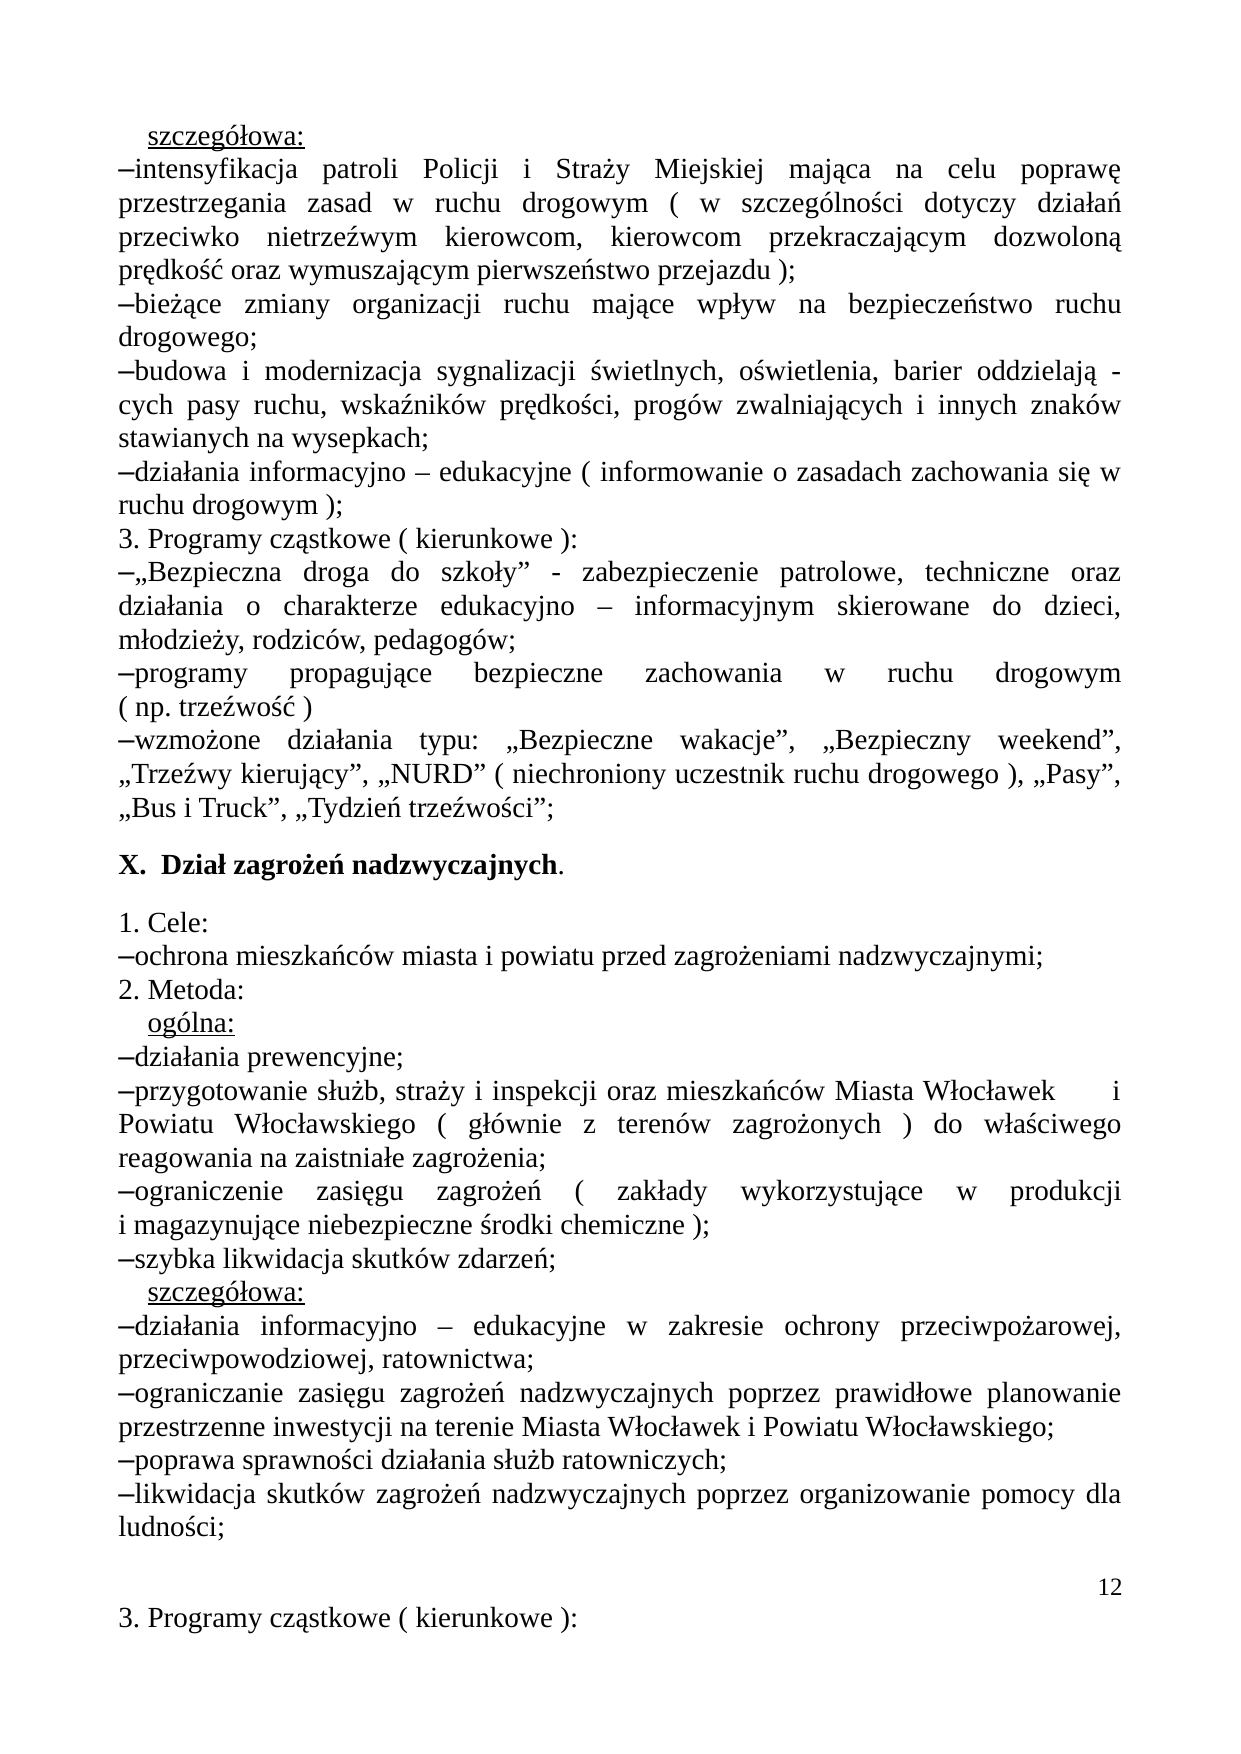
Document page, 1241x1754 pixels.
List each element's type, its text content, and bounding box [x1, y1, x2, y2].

list przygotowanie służb, straży i inspekcji oraz mieszkańców Miasta Włocławek i Powiatu Włocławskiego ( głównie z terenów zagrożonych ) do właściwego reagowania na zaistniałe zagrożenia; [118, 1073, 1122, 1173]
list intensyfikacja patroli Policji i Straży Miejskiej mająca na celu poprawę przestrzegania zasad w ruchu drogowym ( w szczególności dotyczy działań przeciwko nietrzeźwym kierowcom, kierowcom przekraczającym dozwoloną prędkość oraz wymuszającym pierwszeństwo przejazdu ); [118, 152, 1122, 286]
list ochrona mieszkańców miasta i powiatu przed zagrożeniami nadzwyczajnymi; [118, 938, 1122, 972]
list programy propagujące bezpieczne zachowania w ruchu drogowym ( np. trzeźwość ) [118, 655, 1122, 722]
list wzmożone działania typu: „Bezpieczne wakacje”, „Bezpieczny weekend”, „Trzeźwy kierujący”, „NURD” ( niechroniony uczestnik ruchu drogowego ), „Pasy”, „Bus i Truck”, „Tydzień trzeźwości”; [118, 722, 1122, 823]
text szczegółowa: [118, 1274, 1122, 1308]
list ograniczanie zasięgu zagrożeń nadzwyczajnych poprzez prawidłowe planowanie przestrzenne inwestycji na terenie Miasta Włocławek i Powiatu Włocławskiego; [118, 1375, 1122, 1442]
list działania prewencyjne; [118, 1039, 1122, 1073]
text 3. Programy cząstkowe ( kierunkowe ): [118, 1601, 1122, 1634]
list działania informacyjno – edukacyjne ( informowanie o zasadach zachowania się w ruchu drogowym ); [118, 454, 1122, 521]
list działania informacyjno – edukacyjne w zakresie ochrony przeciwpożarowej, przeciwpowodziowej, ratownictwa; [118, 1308, 1122, 1375]
text 3. Programy cząstkowe ( kierunkowe ): [118, 521, 1122, 554]
list „Bezpieczna droga do szkoły” - zabezpieczenie patrolowe, techniczne oraz działania o charakterze edukacyjno – informacyjnym skierowane do dzieci, młodzieży, rodziców, pedagogów; [118, 554, 1122, 655]
text szczegółowa: [118, 118, 1122, 152]
list ograniczenie zasięgu zagrożeń ( zakłady wykorzystujące w produkcji i magazynujące niebezpieczne środki chemiczne ); [118, 1173, 1122, 1241]
text ogólna: [118, 1006, 1122, 1039]
list szybka likwidacja skutków zdarzeń; [118, 1241, 1122, 1274]
list bieżące zmiany organizacji ruchu mające wpływ na bezpieczeństwo ruchu drogowego; [118, 286, 1122, 353]
text 1. Cele: [118, 905, 1122, 938]
list poprawa sprawności działania służb ratowniczych; [118, 1442, 1122, 1476]
list budowa i modernizacja sygnalizacji świetlnych, oświetlenia, barier oddzielają - cych pasy ruchu, wskaźników prędkości, progów zwalniających i innych znaków stawianych na wysepkach; [118, 353, 1122, 454]
text 2. Metoda: [118, 972, 1122, 1006]
list likwidacja skutków zagrożeń nadzwyczajnych poprzez organizowanie pomocy dla ludności; [118, 1476, 1122, 1543]
text X. Dział zagrożeń nadzwyczajnych. [118, 847, 1122, 881]
text 12 [193, 1572, 1122, 1601]
